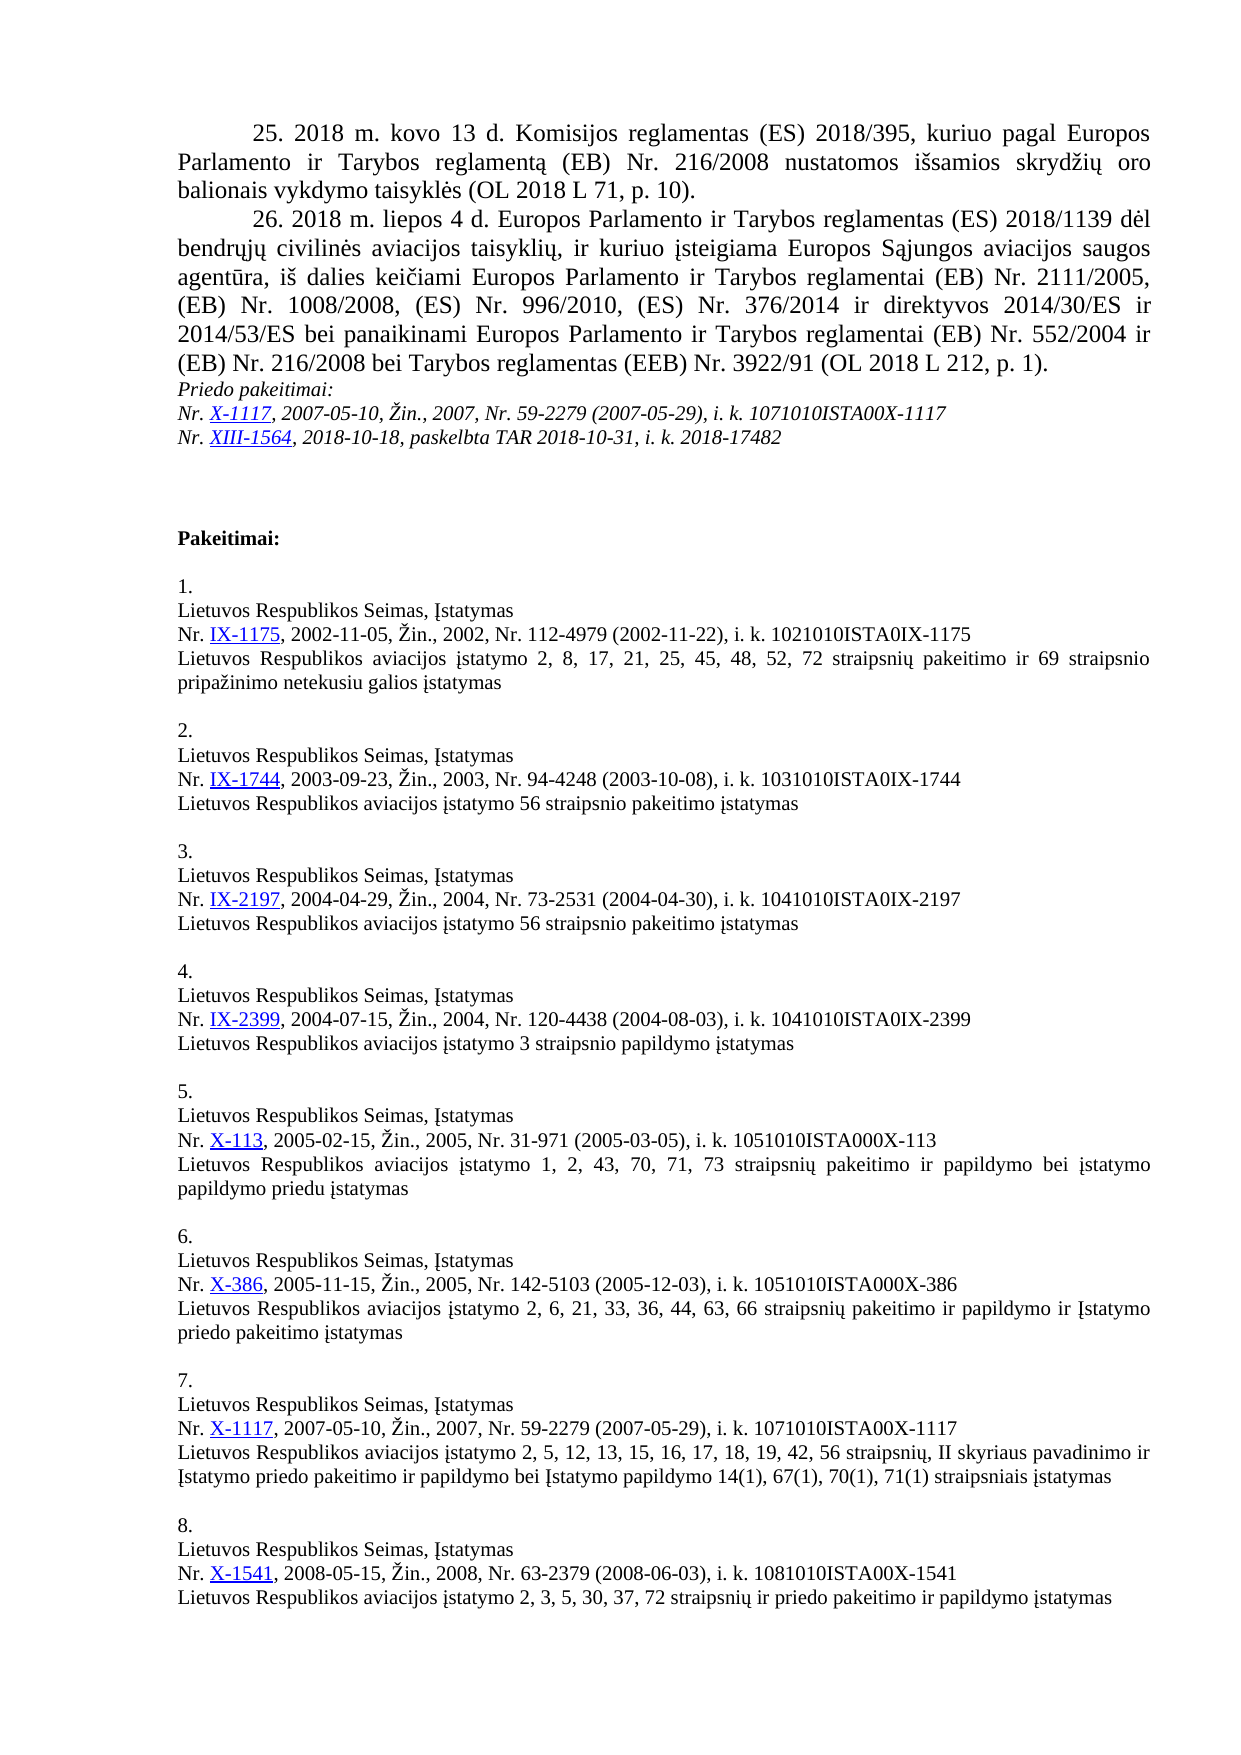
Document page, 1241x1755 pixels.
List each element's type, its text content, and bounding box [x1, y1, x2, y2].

text 7. [177, 1368, 1152, 1392]
text 26. 2018 m. liepos 4 d. Europos Parlamento ir Tarybos reglamentas (ES) 2018/1139 dėl bendrųjų civilinės aviacijos taisyklių, ir kuriuo įsteigiama Europos Sąjungos aviacijos saugos agentūra, iš dalies keičiami Europos Parlamento ir Tarybos reglamentai (EB) Nr. 2111/2005, (EB) Nr. 1008/2008, (ES) Nr. 996/2010, (ES) Nr. 376/2014 ir direktyvos 2014/30/ES ir 2014/53/ES bei panaikinami Europos Parlamento ir Tarybos reglamentai (EB) Nr. 552/2004 ir (EB) Nr. 216/2008 bei Tarybos reglamentas (EEB) Nr. 3922/91 (OL 2018 L 212, p. 1). [177, 204, 1152, 377]
text Nr. X-386, 2005-11-15, Žin., 2005, Nr. 142-5103 (2005-12-03), i. k. 1051010ISTA000X-386 [177, 1272, 1152, 1296]
text Lietuvos Respublikos Seimas, Įstatymas [177, 1537, 1152, 1561]
text Lietuvos Respublikos Seimas, Įstatymas [177, 598, 1152, 622]
text Lietuvos Respublikos Seimas, Įstatymas [177, 1392, 1152, 1416]
text Nr. XIII-1564, 2018-10-18, paskelbta TAR 2018-10-31, i. k. 2018-17482 [177, 425, 1152, 449]
text Lietuvos Respublikos aviacijos įstatymo 1, 2, 43, 70, 71, 73 straipsnių pakeitimo ir papildymo bei įstatymo papildymo priedu įstatymas [177, 1152, 1152, 1200]
text Lietuvos Respublikos aviacijos įstatymo 56 straipsnio pakeitimo įstatymas [177, 911, 1152, 935]
text Lietuvos Respublikos aviacijos įstatymo 2, 3, 5, 30, 37, 72 straipsnių ir priedo pakeitimo ir papildymo įstatymas [177, 1585, 1152, 1609]
text Nr. IX-2197, 2004-04-29, Žin., 2004, Nr. 73-2531 (2004-04-30), i. k. 1041010ISTA0IX-2197 [177, 887, 1152, 911]
text 5. [177, 1079, 1152, 1103]
text Pakeitimai: [177, 526, 1152, 550]
text Lietuvos Respublikos aviacijos įstatymo 2, 6, 21, 33, 36, 44, 63, 66 straipsnių pakeitimo ir papildymo ir Įstatymo priedo pakeitimo įstatymas [177, 1296, 1152, 1344]
text Nr. X-113, 2005-02-15, Žin., 2005, Nr. 31-971 (2005-03-05), i. k. 1051010ISTA000X-113 [177, 1127, 1152, 1152]
text Lietuvos Respublikos Seimas, Įstatymas [177, 1103, 1152, 1127]
text Nr. X-1117, 2007-05-10, Žin., 2007, Nr. 59-2279 (2007-05-29), i. k. 1071010ISTA00X-1117 [177, 401, 1152, 425]
text Lietuvos Respublikos Seimas, Įstatymas [177, 863, 1152, 887]
text Lietuvos Respublikos aviacijos įstatymo 3 straipsnio papildymo įstatymas [177, 1031, 1152, 1055]
text 3. [177, 839, 1152, 863]
text 8. [177, 1512, 1152, 1537]
text Lietuvos Respublikos Seimas, Įstatymas [177, 1248, 1152, 1272]
text Nr. X-1541, 2008-05-15, Žin., 2008, Nr. 63-2379 (2008-06-03), i. k. 1081010ISTA00X-1541 [177, 1561, 1152, 1585]
text Nr. X-1117, 2007-05-10, Žin., 2007, Nr. 59-2279 (2007-05-29), i. k. 1071010ISTA00X-1117 [177, 1416, 1152, 1440]
text 25. 2018 m. kovo 13 d. Komisijos reglamentas (ES) 2018/395, kuriuo pagal Europos Parlamento ir Tarybos reglamentą (EB) Nr. 216/2008 nustatomos išsamios skrydžių oro balionais vykdymo taisyklės (OL 2018 L 71, p. 10). [177, 118, 1152, 204]
text 4. [177, 959, 1152, 983]
text Nr. IX-1175, 2002-11-05, Žin., 2002, Nr. 112-4979 (2002-11-22), i. k. 1021010ISTA0IX-1175 [177, 622, 1152, 646]
text Priedo pakeitimai: [177, 377, 1152, 401]
text Nr. IX-1744, 2003-09-23, Žin., 2003, Nr. 94-4248 (2003-10-08), i. k. 1031010ISTA0IX-1744 [177, 767, 1152, 791]
text Lietuvos Respublikos aviacijos įstatymo 56 straipsnio pakeitimo įstatymas [177, 791, 1152, 815]
text 6. [177, 1224, 1152, 1248]
text 2. [177, 718, 1152, 742]
text Lietuvos Respublikos aviacijos įstatymo 2, 5, 12, 13, 15, 16, 17, 18, 19, 42, 56 straipsnių, II skyriaus pavadinimo ir Įstatymo priedo pakeitimo ir papildymo bei Įstatymo papildymo 14(1), 67(1), 70(1), 71(1) straipsniais įstatymas [177, 1440, 1152, 1488]
text Lietuvos Respublikos Seimas, Įstatymas [177, 983, 1152, 1007]
text Lietuvos Respublikos aviacijos įstatymo 2, 8, 17, 21, 25, 45, 48, 52, 72 straipsnių pakeitimo ir 69 straipsnio pripažinimo netekusiu galios įstatymas [177, 646, 1152, 694]
text Lietuvos Respublikos Seimas, Įstatymas [177, 742, 1152, 767]
text Nr. IX-2399, 2004-07-15, Žin., 2004, Nr. 120-4438 (2004-08-03), i. k. 1041010ISTA0IX-2399 [177, 1007, 1152, 1031]
text 1. [177, 574, 1152, 598]
